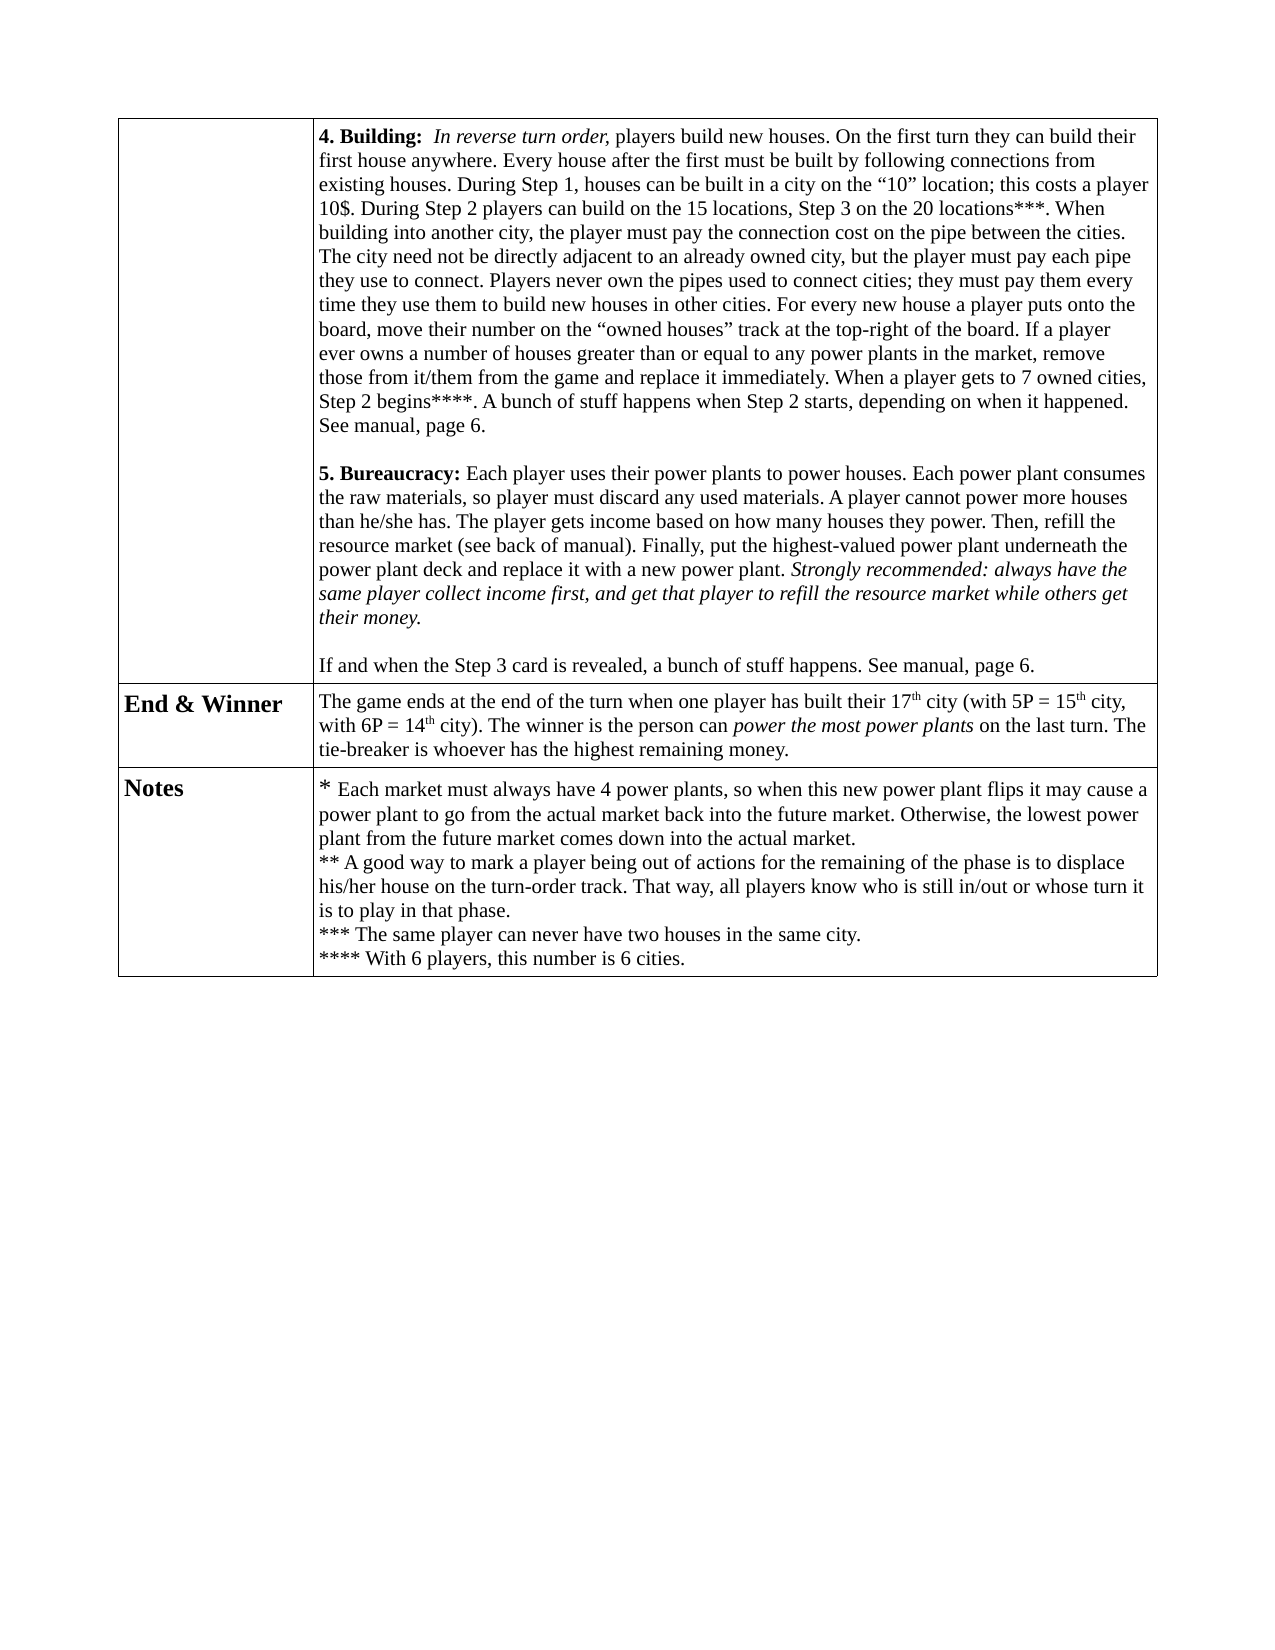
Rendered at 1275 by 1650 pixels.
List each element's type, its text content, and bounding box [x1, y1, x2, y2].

table_cell Notes [119, 768, 313, 976]
table_cell The game ends at the end of the turn when one player has built their 17th city (with 5P = 15th city, with 6P = 14th city). The winner is the person can power the most power plants on the last turn. The tie-breaker is whoever has the highest remaining money. [314, 684, 1157, 767]
table_cell End & Winner [119, 684, 313, 767]
table_cell * Each market must always have 4 power plants, so when this new power plant flips it may cause a power plant to go from the actual market back into the future market. Otherwise, the lowest power plant from the future market comes down into the actual market. ** A good way to mark a player being out of actions for the remaining of the phase is to displace his/her house on the turn-order track. That way, all players know who is still in/out or whose turn it is to play in that phase. *** The same player can never have two houses in the same city. **** With 6 players, this number is 6 cities. [314, 768, 1157, 976]
table_cell 4. Building: In reverse turn order, players build new houses. On the first turn they can build their first house anywhere. Every house after the first must be built by following connections from existing houses. During Step 1, houses can be built in a city on the “10” location; this costs a player 10$. During Step 2 players can build on the 15 locations, Step 3 on the 20 locations***. When building into another city, the player must pay the connection cost on the pipe between the cities. The city need not be directly adjacent to an already owned city, but the player must pay each pipe they use to connect. Players never own the pipes used to connect cities; they must pay them every time they use them to build new houses in other cities. For every new house a player puts onto the board, move their number on the “owned houses” track at the top-right of the board. If a player ever owns a number of houses greater than or equal to any power plants in the market, remove those from it/them from the game and replace it immediately. When a player gets to 7 owned cities, Step 2 begins****. A bunch of stuff happens when Step 2 starts, depending on when it happened. See manual, page 6. 5. Bureaucracy: Each player uses their power plants to power houses. Each power plant consumes the raw materials, so player must discard any used materials. A player cannot power more houses than he/she has. The player gets income based on how many houses they power. Then, refill the resource market (see back of manual). Finally, put the highest-valued power plant underneath the power plant deck and replace it with a new power plant. Strongly recommended: always have the same player collect income first, and get that player to refill the resource market while others get their money. If and when the Step 3 card is revealed, a bunch of stuff happens. See manual, page 6. [314, 119, 1157, 683]
table_cell [119, 119, 313, 683]
